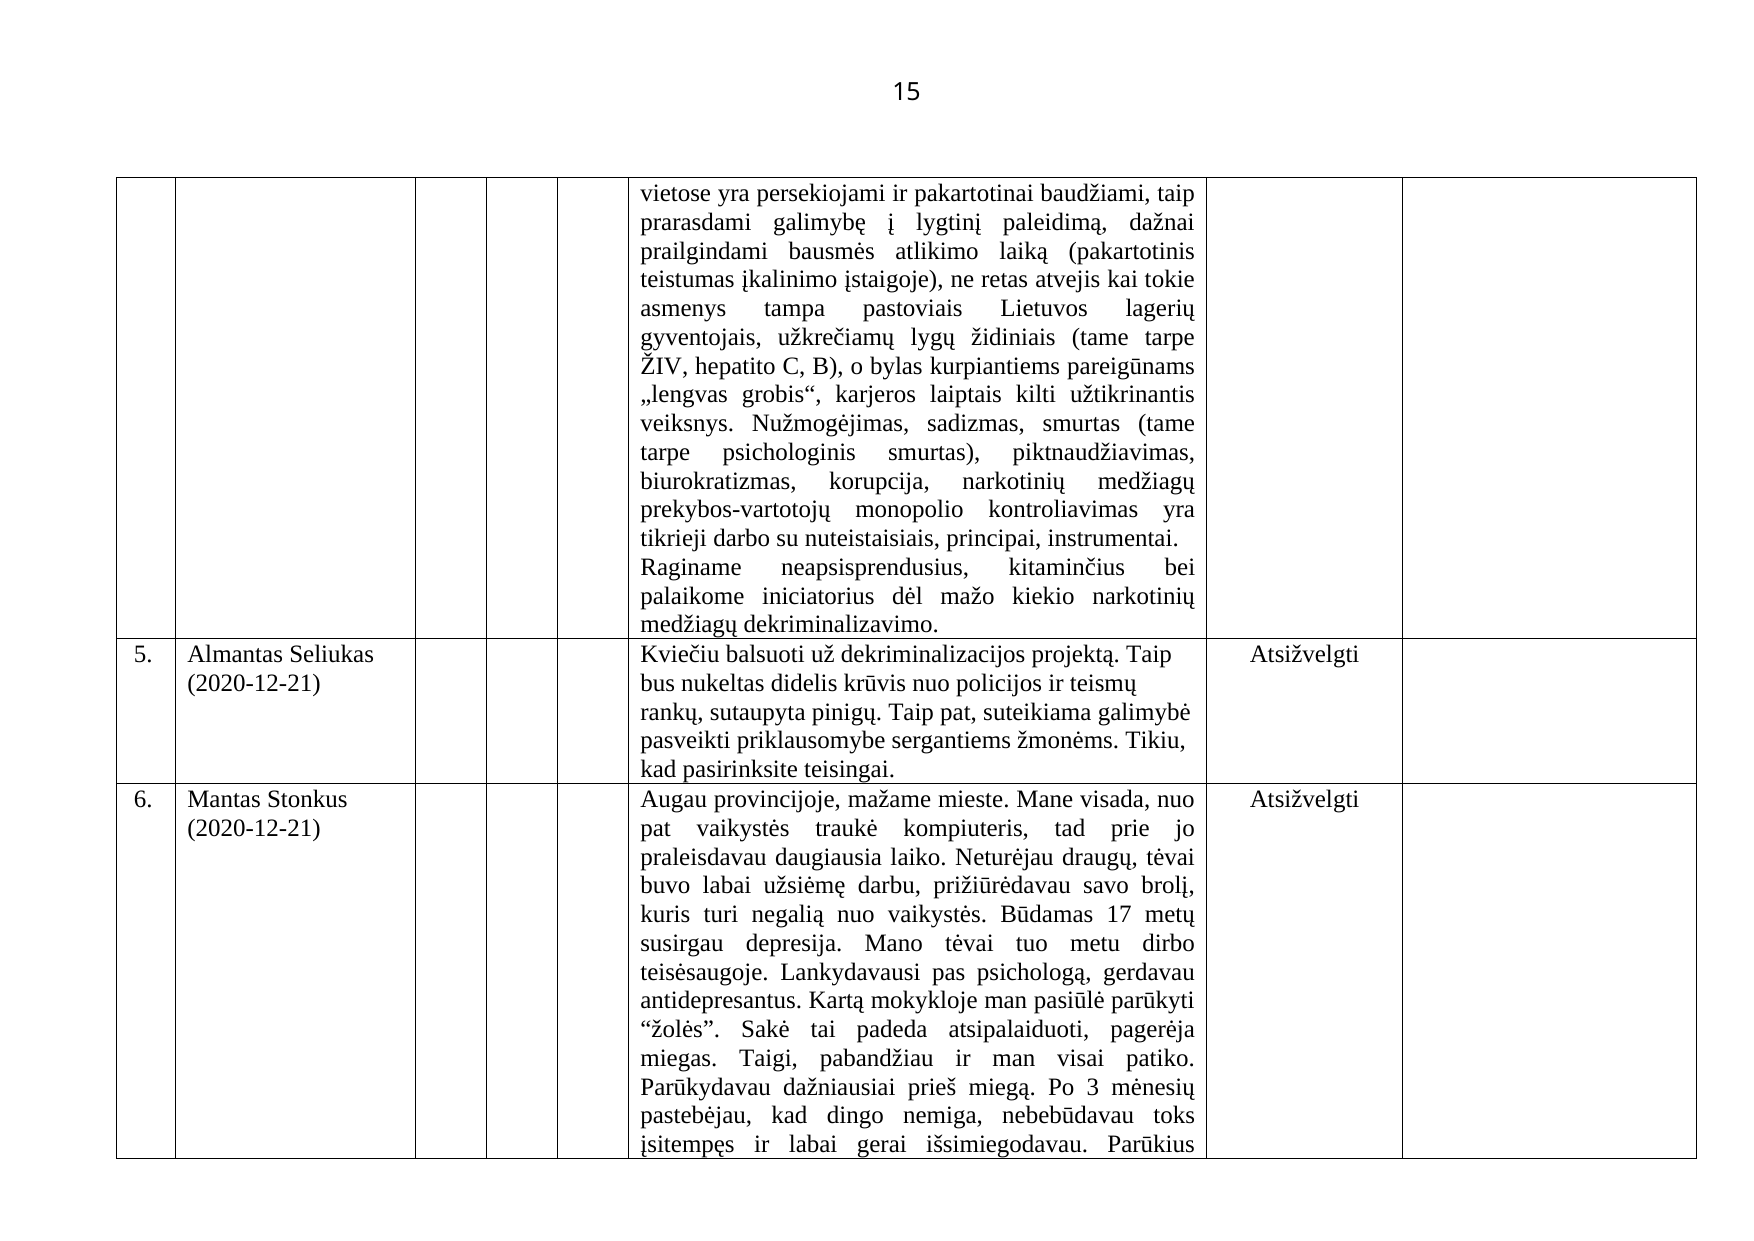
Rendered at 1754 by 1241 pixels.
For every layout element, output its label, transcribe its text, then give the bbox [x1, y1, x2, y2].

table_cell 6. [117, 784, 175, 1158]
table_header [1207, 178, 1402, 638]
table_cell [558, 639, 628, 783]
table_cell [558, 784, 628, 1158]
table_header [558, 178, 628, 638]
table_cell [1403, 639, 1696, 783]
table_header [1403, 178, 1696, 638]
table_cell Atsižvelgti [1207, 784, 1402, 1158]
table_cell Almantas Seliukas (2020-12-21) [176, 639, 415, 783]
table_cell [1403, 784, 1696, 1158]
table_cell [416, 639, 486, 783]
table_cell Mantas Stonkus (2020-12-21) [176, 784, 415, 1158]
table_header [487, 178, 557, 638]
table_header vietose yra persekiojami ir pakartotinai baudžiami, taip prarasdami galimybę į lygtinį paleidimą, dažnai prailgindami bausmės atlikimo laiką (pakartotinis teistumas įkalinimo įstaigoje), ne retas atvejis kai tokie asmenys tampa pastoviais Lietuvos lagerių gyventojais, užkrečiamų lygų židiniais (tame tarpe ŽIV, hepatito C, B), o bylas kurpiantiems pareigūnams „lengvas grobis“, karjeros laiptais kilti užtikrinantis veiksnys. Nužmogėjimas, sadizmas, smurtas (tame tarpe psichologinis smurtas), piktnaudžiavimas, biurokratizmas, korupcija, narkotinių medžiagų prekybos-vartotojų monopolio kontroliavimas yra tikrieji darbo su nuteistaisiais, principai, instrumentai. Raginame neapsisprendusius, kitaminčius bei palaikome iniciatorius dėl mažo kiekio narkotinių medžiagų dekriminalizavimo. [629, 178, 1206, 638]
table_header [117, 178, 175, 638]
table_cell Kviečiu balsuoti už dekriminalizacijos projektą. Taip bus nukeltas didelis krūvis nuo policijos ir teismų rankų, sutaupyta pinigų. Taip pat, suteikiama galimybė pasveikti priklausomybe sergantiems žmonėms. Tikiu, kad pasirinksite teisingai. [629, 639, 1206, 783]
table_header [416, 178, 486, 638]
table_header [176, 178, 415, 638]
table_cell 5. [117, 639, 175, 783]
table_cell Augau provincijoje, mažame mieste. Mane visada, nuo pat vaikystės traukė kompiuteris, tad prie jo praleisdavau daugiausia laiko. Neturėjau draugų, tėvai buvo labai užsiėmę darbu, prižiūrėdavau savo brolį, kuris turi negalią nuo vaikystės. Būdamas 17 metų susirgau depresija. Mano tėvai tuo metu dirbo teisėsaugoje. Lankydavausi pas psichologą, gerdavau antidepresantus. Kartą mokykloje man pasiūlė parūkyti “žolės”. Sakė tai padeda atsipalaiduoti, pagerėja miegas. Taigi, pabandžiau ir man visai patiko. Parūkydavau dažniausiai prieš miegą. Po 3 mėnesių pastebėjau, kad dingo nemiga, nebebūdavau toks įsitempęs ir labai gerai išsimiegodavau. Parūkius [629, 784, 1206, 1158]
table_cell [487, 639, 557, 783]
table_cell [416, 784, 486, 1158]
table_cell [487, 784, 557, 1158]
table_cell Atsižvelgti [1207, 639, 1402, 783]
